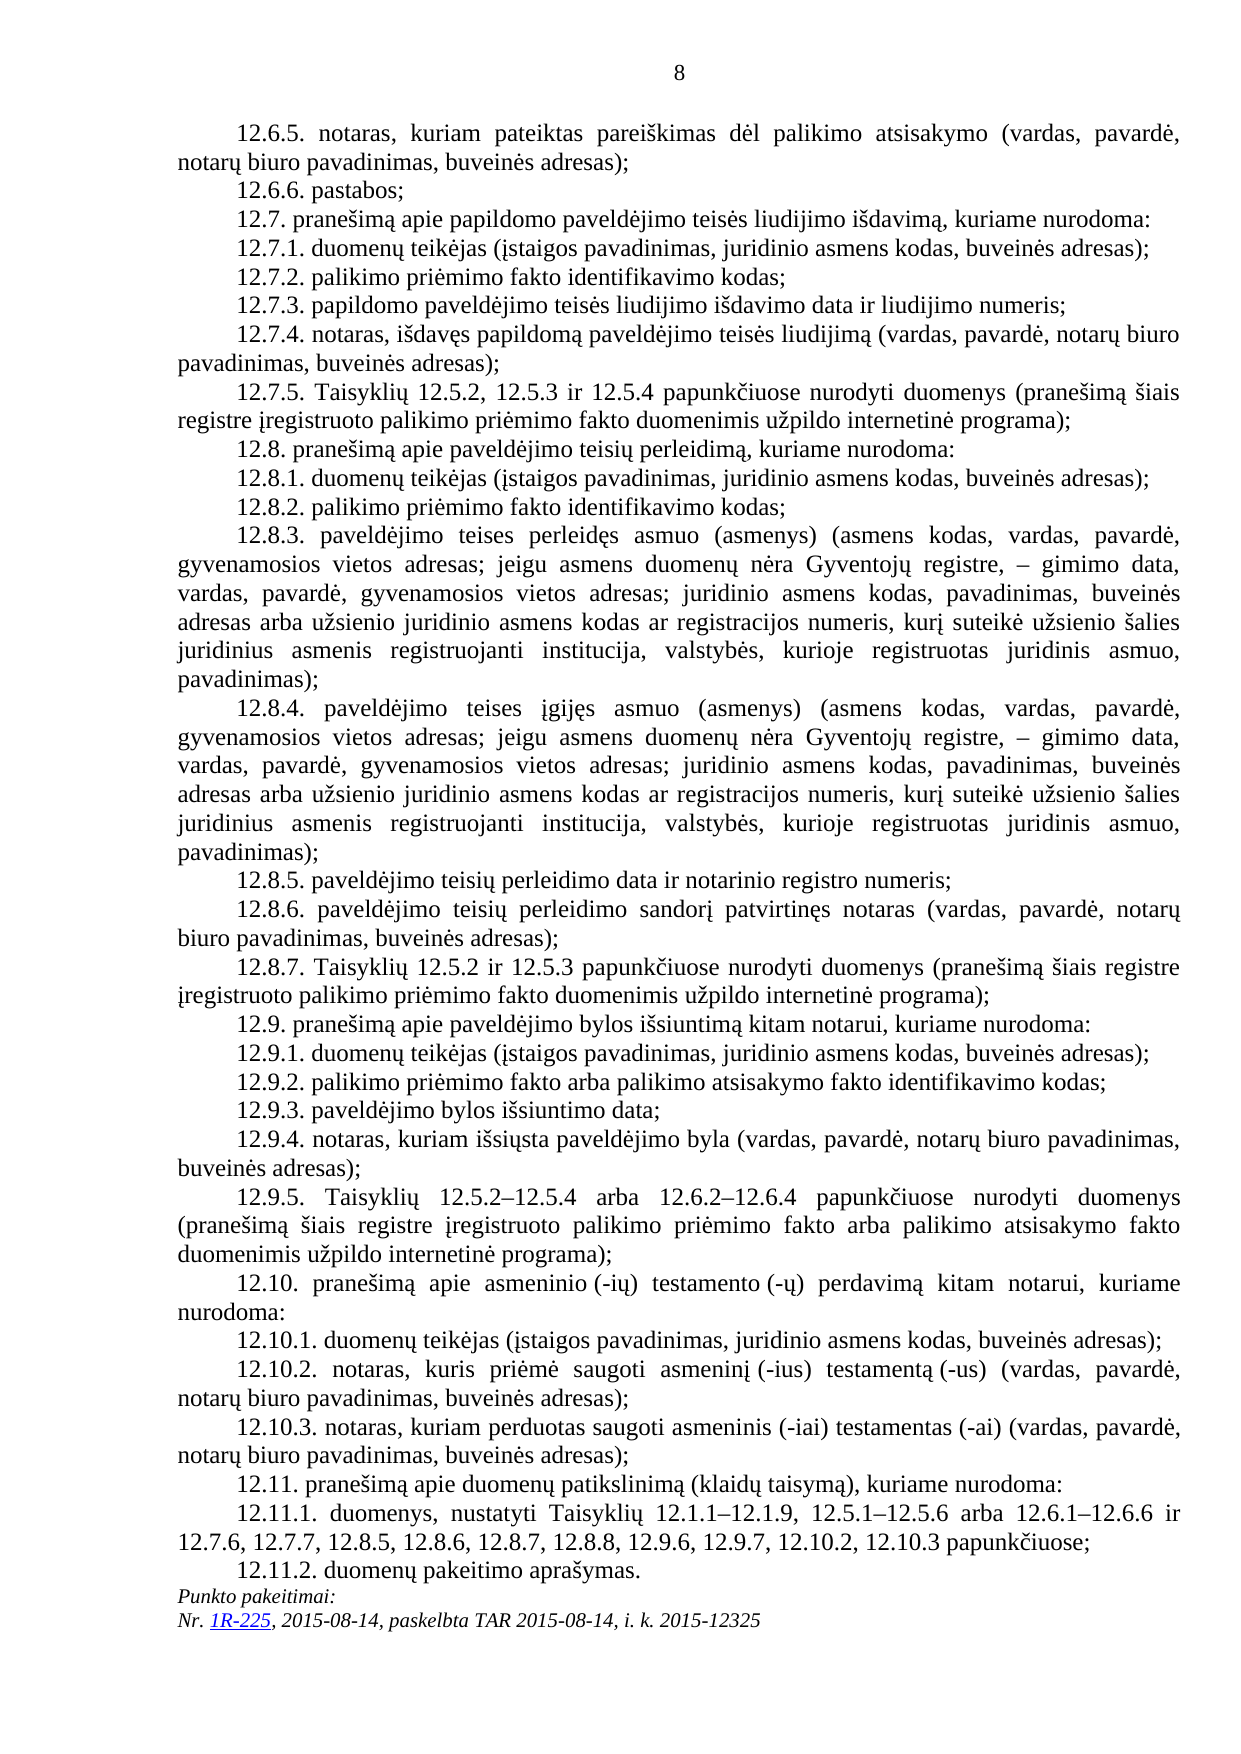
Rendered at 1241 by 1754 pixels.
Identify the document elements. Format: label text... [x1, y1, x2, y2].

text 12.8. pranešimą apie paveldėjimo teisių perleidimą, kuriame nurodoma: [177, 434, 1181, 463]
text 12.9.4. notaras, kuriam išsiųsta paveldėjimo byla (vardas, pavardė, notarų biuro pavadinimas, buveinės adresas); [177, 1124, 1181, 1182]
text 12.7.3. papildomo paveldėjimo teisės liudijimo išdavimo data ir liudijimo numeris; [177, 291, 1181, 319]
text 12.9.2. palikimo priėmimo fakto arba palikimo atsisakymo fakto identifikavimo kodas; [177, 1067, 1181, 1096]
text 12.8.3. paveldėjimo teises perleidęs asmuo (asmenys) (asmens kodas, vardas, pavardė, gyvenamosios vietos adresas; jeigu asmens duomenų nėra Gyventojų registre, – gimimo data, vardas, pavardė, gyvenamosios vietos adresas; juridinio asmens kodas, pavadinimas, buveinės adresas arba užsienio juridinio asmens kodas ar registracijos numeris, kurį suteikė užsienio šalies juridinius asmenis registruojanti institucija, valstybės, kurioje registruotas juridinis asmuo, pavadinimas); [177, 521, 1181, 693]
text 12.11.1. duomenys, nustatyti Taisyklių 12.1.1–12.1.9, 12.5.1–12.5.6 arba 12.6.1–12.6.6 ir 12.7.6, 12.7.7, 12.8.5, 12.8.6, 12.8.7, 12.8.8, 12.9.6, 12.9.7, 12.10.2, 12.10.3 papunkčiuose; [177, 1498, 1181, 1556]
text 12.6.6. pastabos; [177, 176, 1181, 204]
text 12.8.6. paveldėjimo teisių perleidimo sandorį patvirtinęs notaras (vardas, pavardė, notarų biuro pavadinimas, buveinės adresas); [177, 894, 1181, 952]
text 12.9. pranešimą apie paveldėjimo bylos išsiuntimą kitam notarui, kuriame nurodoma: [177, 1009, 1181, 1038]
text 12.10. pranešimą apie asmeninio (-ių) testamento (-ų) perdavimą kitam notarui, kuriame nurodoma: [177, 1268, 1181, 1326]
text 12.7.4. notaras, išdavęs papildomą paveldėjimo teisės liudijimą (vardas, pavardė, notarų biuro pavadinimas, buveinės adresas); [177, 319, 1181, 377]
text 12.7.5. Taisyklių 12.5.2, 12.5.3 ir 12.5.4 papunkčiuose nurodyti duomenys (pranešimą šiais registre įregistruoto palikimo priėmimo fakto duomenimis užpildo internetinė programa); [177, 377, 1181, 434]
text 12.9.1. duomenų teikėjas (įstaigos pavadinimas, juridinio asmens kodas, buveinės adresas); [177, 1038, 1181, 1067]
text 12.8.5. paveldėjimo teisių perleidimo data ir notarinio registro numeris; [177, 866, 1181, 894]
text 12.10.2. notaras, kuris priėmė saugoti asmeninį (-ius) testamentą (-us) (vardas, pavardė, notarų biuro pavadinimas, buveinės adresas); [177, 1354, 1181, 1412]
text 12.9.5. Taisyklių 12.5.2–12.5.4 arba 12.6.2–12.6.4 papunkčiuose nurodyti duomenys (pranešimą šiais registre įregistruoto palikimo priėmimo fakto arba palikimo atsisakymo fakto duomenimis užpildo internetinė programa); [177, 1182, 1181, 1268]
text 12.8.1. duomenų teikėjas (įstaigos pavadinimas, juridinio asmens kodas, buveinės adresas); [177, 463, 1181, 492]
text 12.7. pranešimą apie papildomo paveldėjimo teisės liudijimo išdavimą, kuriame nurodoma: [177, 204, 1181, 233]
text 12.10.3. notaras, kuriam perduotas saugoti asmeninis (-iai) testamentas (-ai) (vardas, pavardė, notarų biuro pavadinimas, buveinės adresas); [177, 1412, 1181, 1469]
text 12.6.5. notaras, kuriam pateiktas pareiškimas dėl palikimo atsisakymo (vardas, pavardė, notarų biuro pavadinimas, buveinės adresas); [177, 118, 1181, 176]
text 12.8.2. palikimo priėmimo fakto identifikavimo kodas; [177, 492, 1181, 521]
text 12.10.1. duomenų teikėjas (įstaigos pavadinimas, juridinio asmens kodas, buveinės adresas); [177, 1326, 1181, 1354]
text 12.11. pranešimą apie duomenų patikslinimą (klaidų taisymą), kuriame nurodoma: [177, 1469, 1181, 1498]
text Nr. 1R-225, 2015-08-14, paskelbta TAR 2015-08-14, i. k. 2015-12325 [177, 1608, 1181, 1632]
text Punkto pakeitimai: [177, 1584, 1181, 1608]
text 12.9.3. paveldėjimo bylos išsiuntimo data; [177, 1096, 1181, 1124]
text 12.7.2. palikimo priėmimo fakto identifikavimo kodas; [177, 262, 1181, 291]
text 12.8.4. paveldėjimo teises įgijęs asmuo (asmenys) (asmens kodas, vardas, pavardė, gyvenamosios vietos adresas; jeigu asmens duomenų nėra Gyventojų registre, – gimimo data, vardas, pavardė, gyvenamosios vietos adresas; juridinio asmens kodas, pavadinimas, buveinės adresas arba užsienio juridinio asmens kodas ar registracijos numeris, kurį suteikė užsienio šalies juridinius asmenis registruojanti institucija, valstybės, kurioje registruotas juridinis asmuo, pavadinimas); [177, 693, 1181, 866]
text 12.11.2. duomenų pakeitimo aprašymas. [177, 1556, 1181, 1584]
text 12.8.7. Taisyklių 12.5.2 ir 12.5.3 papunkčiuose nurodyti duomenys (pranešimą šiais registre įregistruoto palikimo priėmimo fakto duomenimis užpildo internetinė programa); [177, 952, 1181, 1009]
text 12.7.1. duomenų teikėjas (įstaigos pavadinimas, juridinio asmens kodas, buveinės adresas); [177, 233, 1181, 262]
